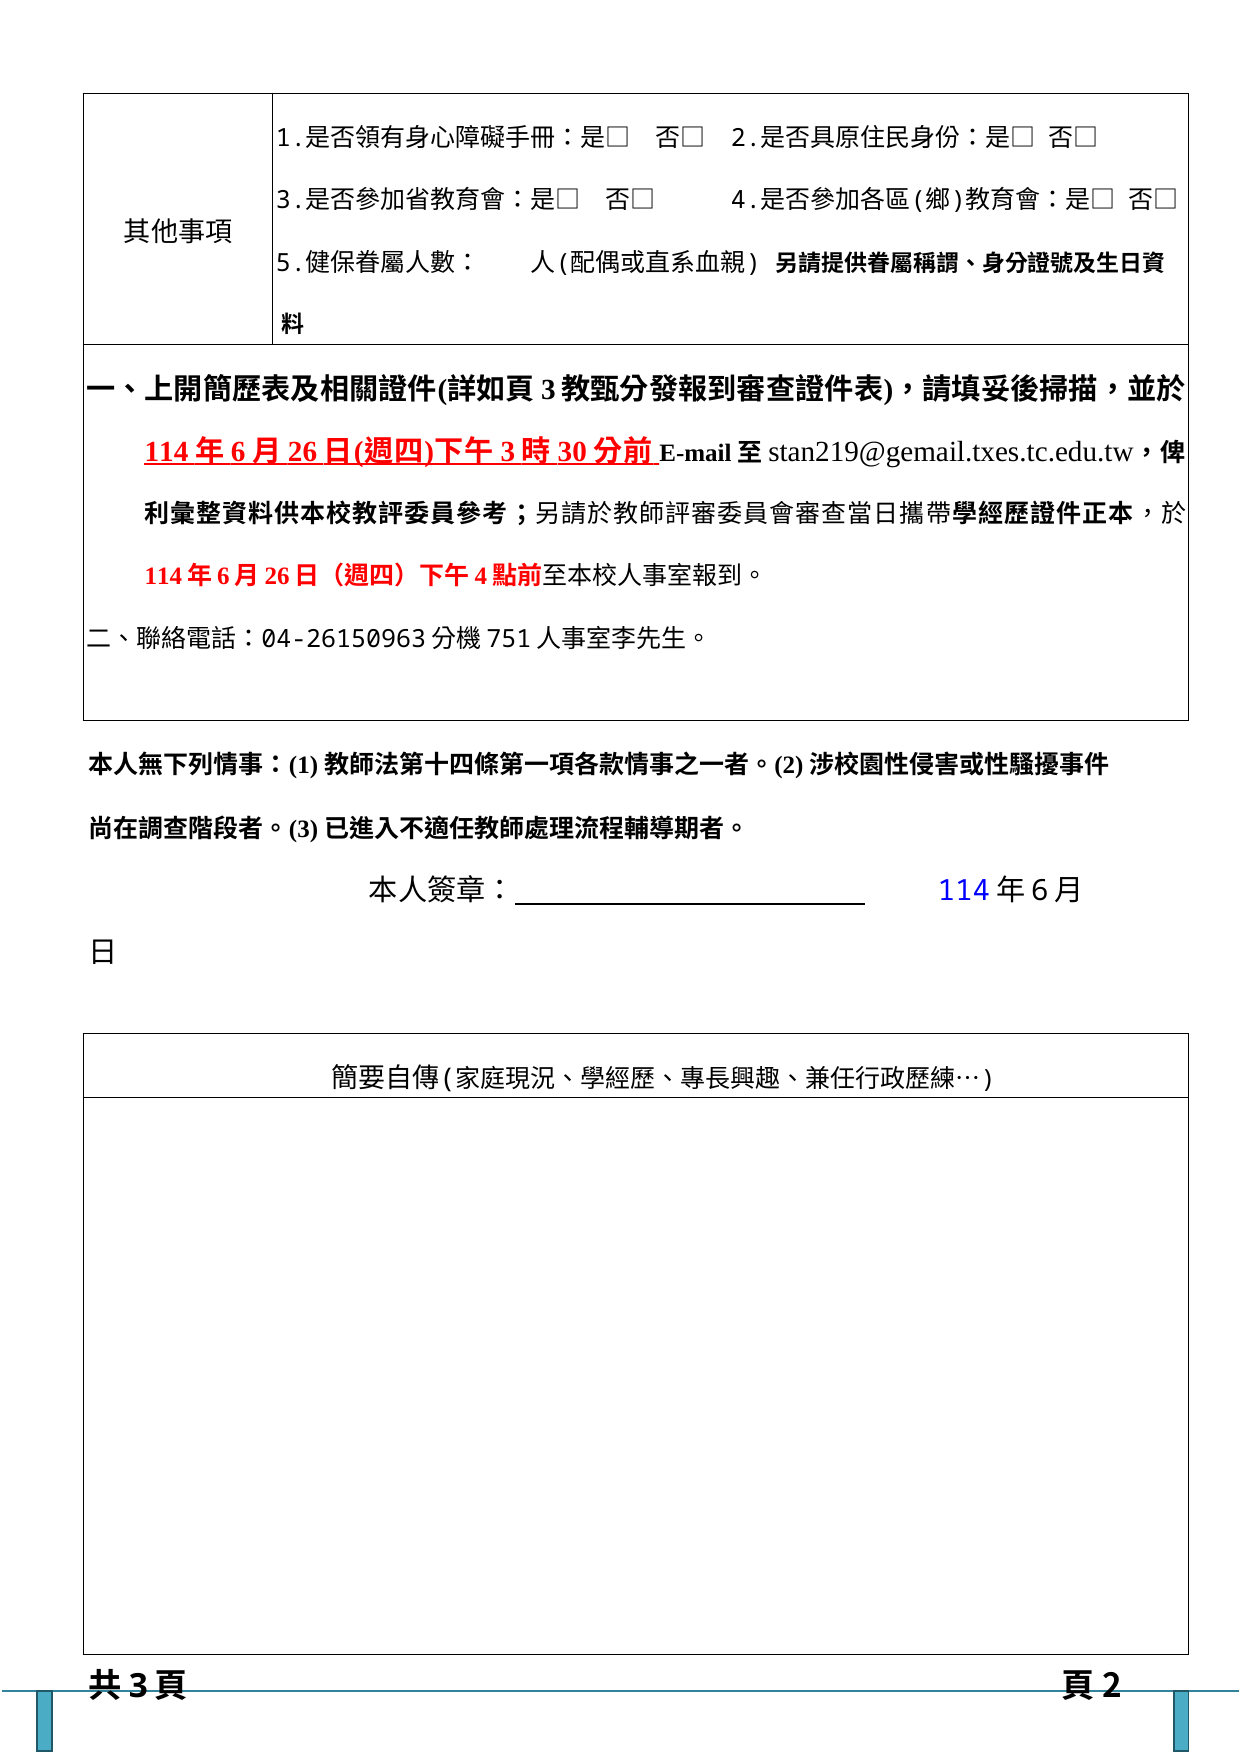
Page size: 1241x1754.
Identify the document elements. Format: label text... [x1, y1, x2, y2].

table_cell [84, 1098, 1188, 1654]
table_cell 一、上開簡歷表及相關證件(詳如頁3教甄分發報到審查證件表)，請填妥後掃描，並於114年6月26日(週四)下午3時30分前E-mail至stan219@gemail.txes.tc.edu.tw，俾利彙整資料供本校教評委員參考；另請於教師評審委員會審查當日攜帶學經歷證件正本，於114年6月26日（週四）下午4點前至本校人事室報到。 二、聯絡電話：04-26150963分機751人事室李先生。 [84, 345, 1188, 720]
text 本人無下列情事：(1) 教師法第十四條第一項各款情事之一者。(2) 涉校園性侵害或性騷擾事件尚在調查階段者。(3) 已進入不適任教師處理流程輔導期者。 [89, 721, 1122, 846]
table_cell 其他事項 [84, 94, 272, 344]
table_cell 1.是否領有身心障礙手冊：是□ 否□ 2.是否具原住民身份：是□ 否□ 3.是否參加省教育會：是□ 否□ 4.是否參加各區(鄉)教育會：是□ 否□ 5.健保眷屬人數： 人(配偶或直系血親) 另請提供眷屬稱謂、身分證號及生日資料 [273, 94, 1188, 344]
table_header 簡要自傳(家庭現況、學經歷、專長興趣、兼任行政歷練…) [84, 1034, 1188, 1097]
text 本人簽章： 114年6月 日 [89, 846, 1122, 971]
